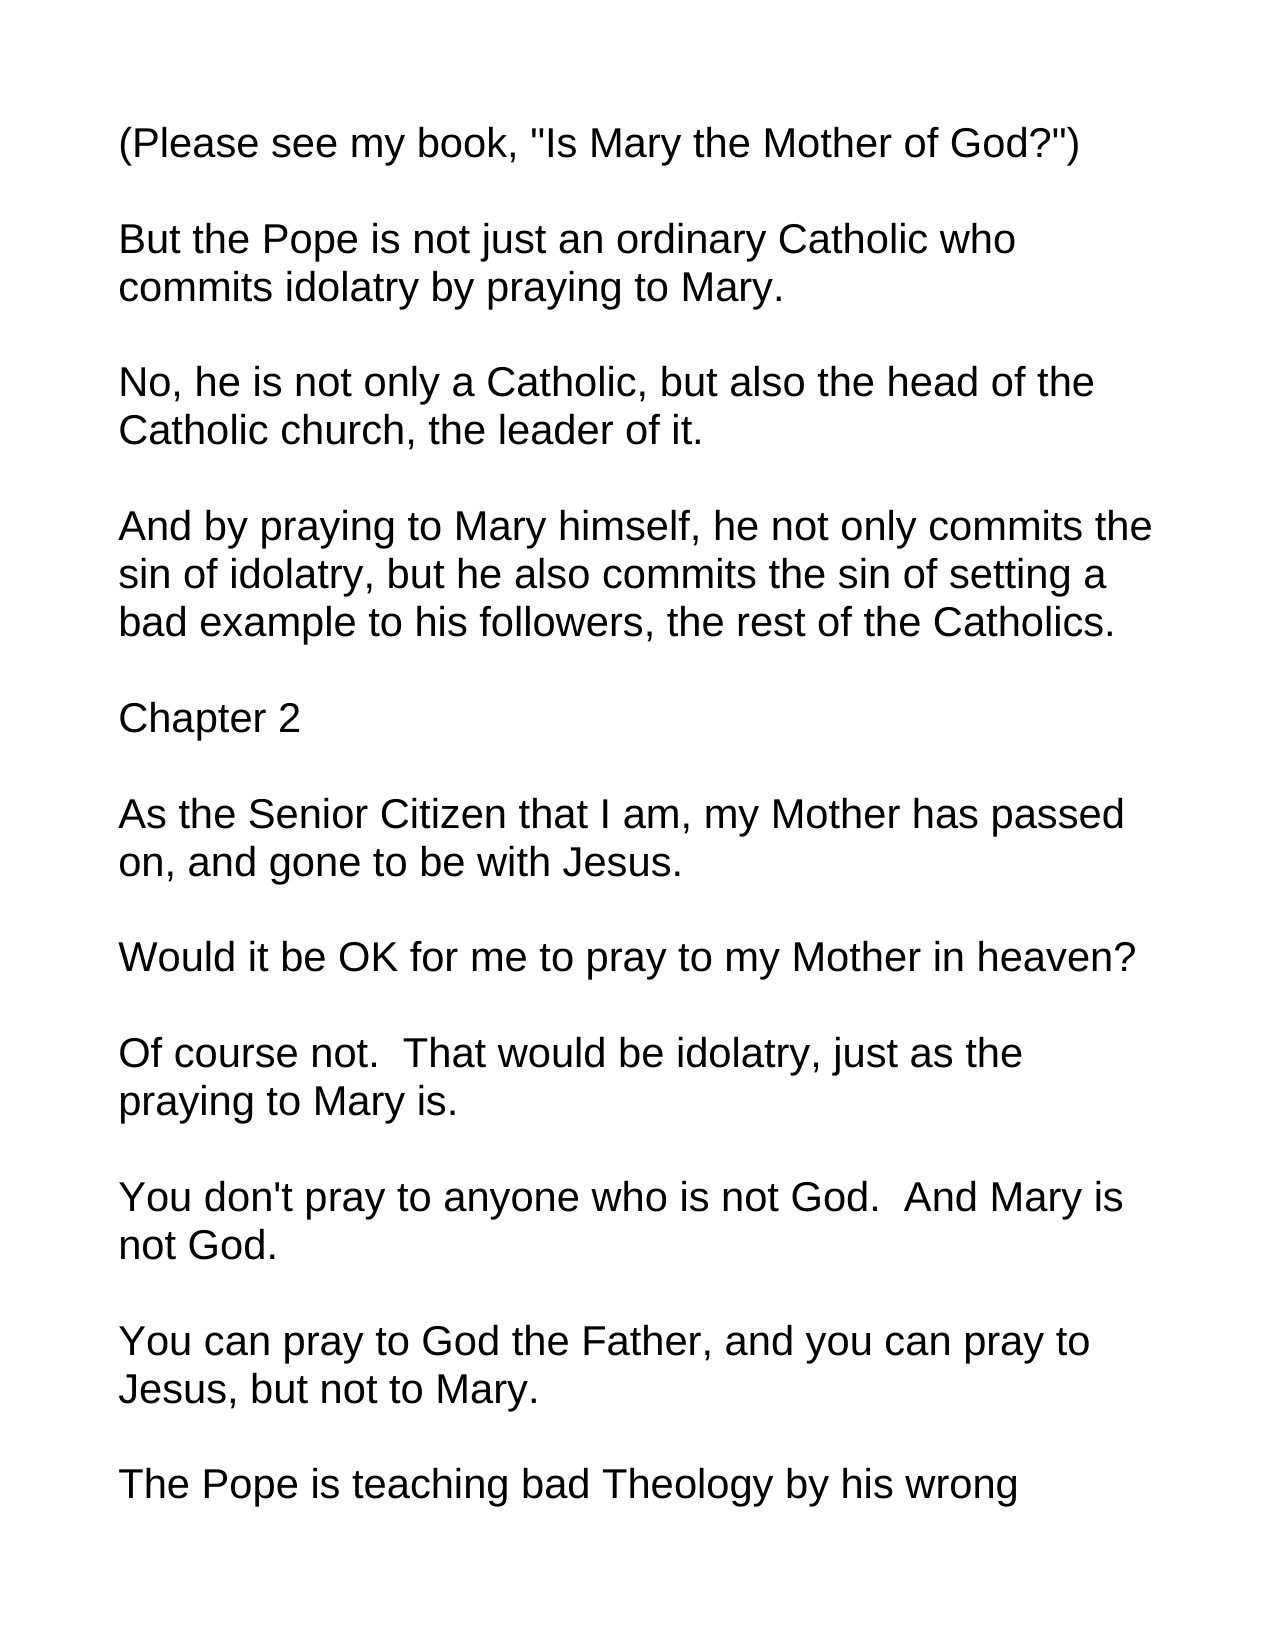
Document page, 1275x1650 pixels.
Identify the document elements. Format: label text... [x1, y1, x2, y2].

text Of course not. That would be idolatry, just as the praying to Mary is. [118, 1028, 1157, 1124]
text No, he is not only a Catholic, but also the head of the Catholic church, the leader of it. [118, 358, 1157, 453]
text Would it be OK for me to pray to my Mother in heaven? [118, 933, 1157, 981]
text But the Pope is not just an ordinary Catholic who commits idolatry by praying to Mary. [118, 214, 1157, 310]
text As the Senior Citizen that I am, my Mother has passed on, and gone to be with Jesus. [118, 789, 1157, 885]
text You don't pray to anyone who is not God. And Mary is not God. [118, 1172, 1157, 1268]
text You can pray to God the Father, and you can pray to Jesus, but not to Mary. [118, 1316, 1157, 1412]
text Chapter 2 [118, 693, 1157, 741]
text And by praying to Mary himself, he not only commits the sin of idolatry, but he also commits the sin of setting a bad example to his followers, the rest of the Catholics. [118, 501, 1157, 645]
text The Pope is teaching bad Theology by his wrong [118, 1460, 1157, 1508]
text (Please see my book, "Is Mary the Mother of God?") [118, 118, 1157, 166]
